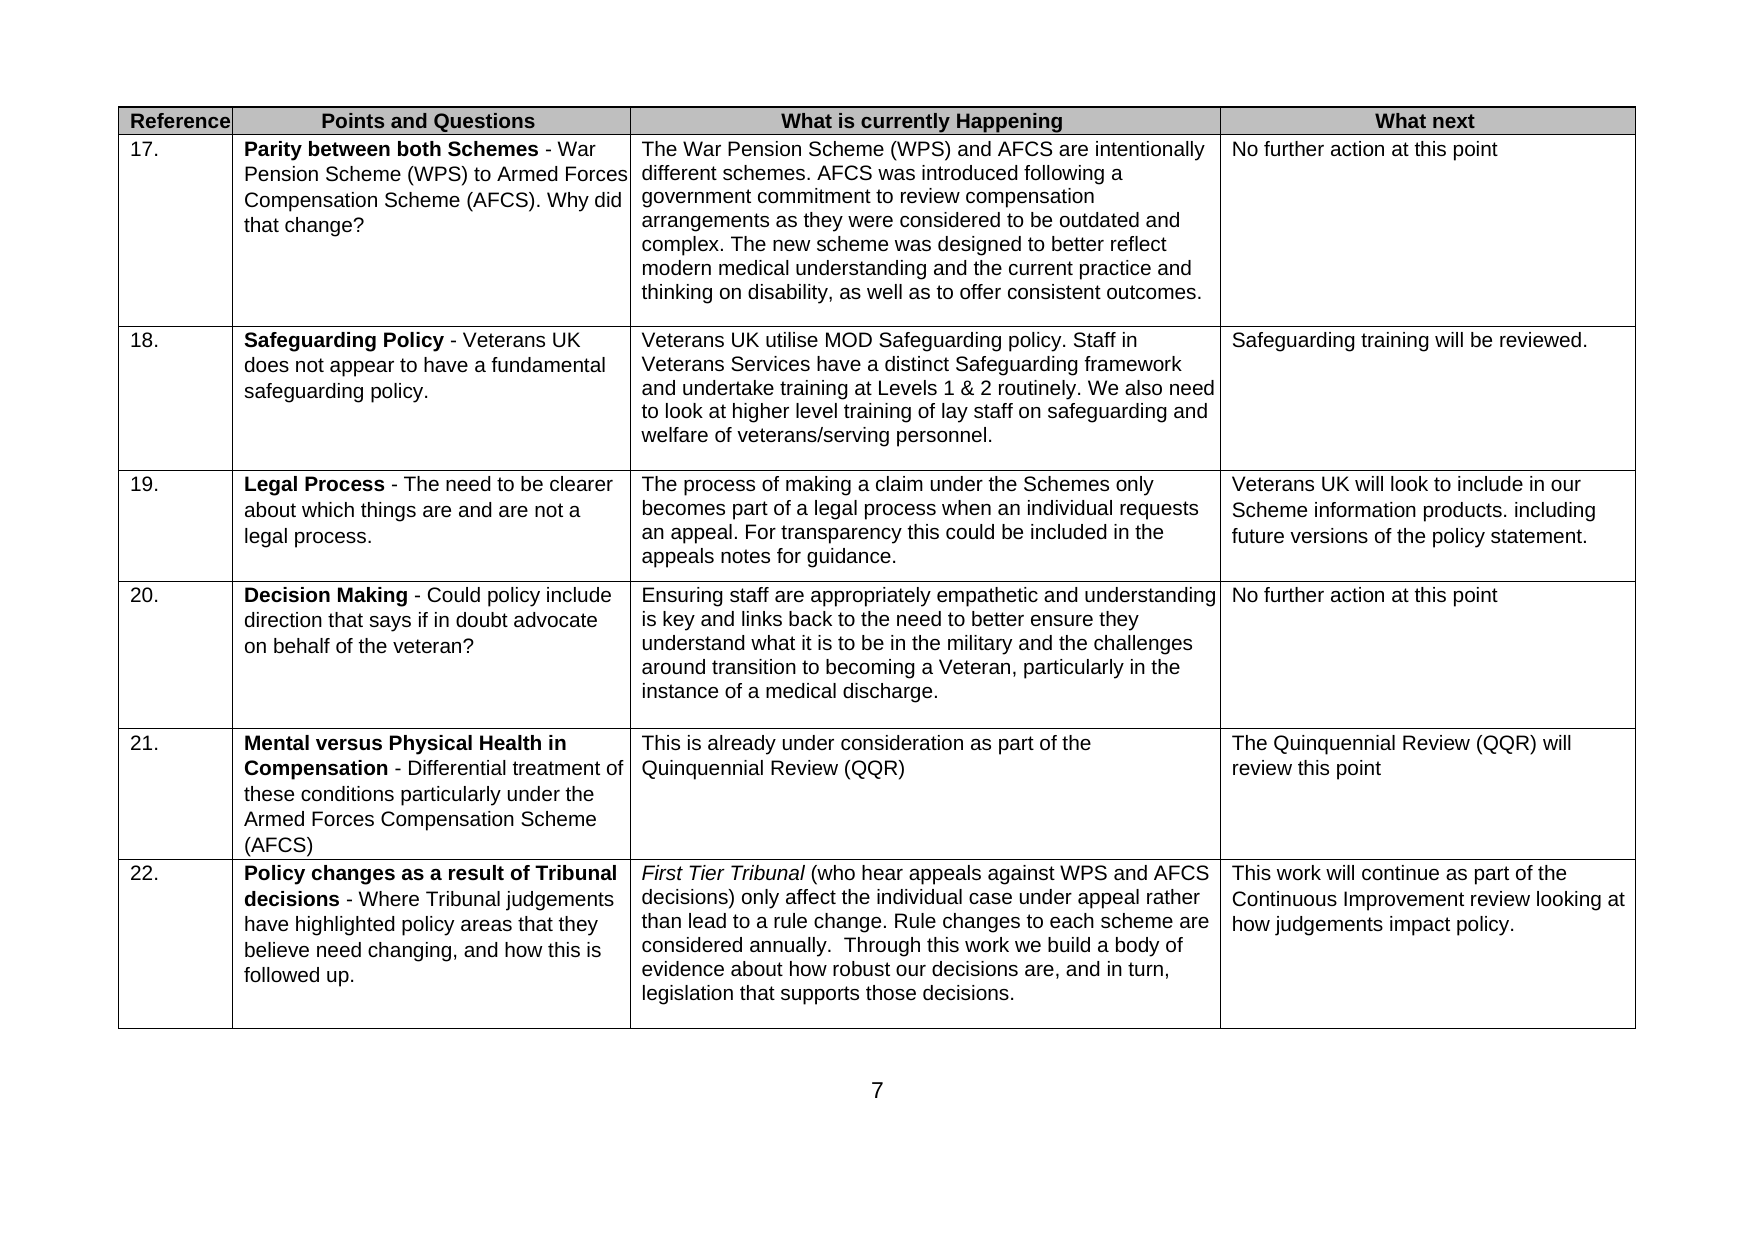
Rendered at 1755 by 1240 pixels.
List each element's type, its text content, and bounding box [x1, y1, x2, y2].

table_cell 21. [119, 729, 232, 859]
table_cell No further action at this point [1221, 582, 1635, 728]
table_cell The War Pension Scheme (WPS) and AFCS are intentionally different schemes. AFCS was introduced following a government commitment to review compensation arrangements as they were considered to be outdated and complex. The new scheme was designed to better reflect modern medical understanding and the current practice and thinking on disability, as well as to offer consistent outcomes. [631, 135, 1220, 326]
table_cell No further action at this point [1221, 135, 1635, 326]
table_cell Safeguarding Policy - Veterans UK does not appear to have a fundamental safeguarding policy. [233, 327, 630, 470]
table_cell This is already under consideration as part of the Quinquennial Review (QQR) [631, 729, 1220, 859]
table_header What is currently Happening [631, 108, 1220, 134]
table_cell Ensuring staff are appropriately empathetic and understanding is key and links back to the need to better ensure they understand what it is to be in the military and the challenges around transition to becoming a Veteran, particularly in the instance of a medical discharge. [631, 582, 1220, 728]
table_cell The process of making a claim under the Schemes only becomes part of a legal process when an individual requests an appeal. For transparency this could be included in the appeals notes for guidance. [631, 471, 1220, 581]
table_cell Policy changes as a result of Tribunal decisions - Where Tribunal judgements have highlighted policy areas that they believe need changing, and how this is followed up. [233, 860, 630, 1027]
table_cell Decision Making - Could policy include direction that says if in doubt advocate on behalf of the veteran? [233, 582, 630, 728]
table_cell 20. [119, 582, 232, 728]
table_header Points and Questions [233, 108, 630, 134]
table_header What next [1221, 108, 1635, 134]
table_cell Legal Process - The need to be clearer about which things are and are not a legal process. [233, 471, 630, 581]
table_cell Mental versus Physical Health in Compensation - Differential treatment of these conditions particularly under the Armed Forces Compensation Scheme (AFCS) [233, 729, 630, 859]
table_cell 18. [119, 327, 232, 470]
table_cell Parity between both Schemes - War Pension Scheme (WPS) to Armed Forces Compensation Scheme (AFCS). Why did that change? [233, 135, 630, 326]
table_cell Safeguarding training will be reviewed. [1221, 327, 1635, 470]
table_cell Veterans UK utilise MOD Safeguarding policy. Staff in Veterans Services have a distinct Safeguarding framework and undertake training at Levels 1 & 2 routinely. We also need to look at higher level training of lay staff on safeguarding and welfare of veterans/serving personnel. [631, 327, 1220, 470]
table_cell First Tier Tribunal (who hear appeals against WPS and AFCS decisions) only affect the individual case under appeal rather than lead to a rule change. Rule changes to each scheme are considered annually. Through this work we build a body of evidence about how robust our decisions are, and in turn, legislation that supports those decisions. [631, 860, 1220, 1027]
table_cell This work will continue as part of the Continuous Improvement review looking at how judgements impact policy. [1221, 860, 1635, 1027]
table_cell The Quinquennial Review (QQR) will review this point [1221, 729, 1635, 859]
table_cell 22. [119, 860, 232, 1027]
table_cell 19. [119, 471, 232, 581]
table_header Reference [119, 108, 232, 134]
table_cell Veterans UK will look to include in our Scheme information products. including future versions of the policy statement. [1221, 471, 1635, 581]
table_cell 17. [119, 135, 232, 326]
